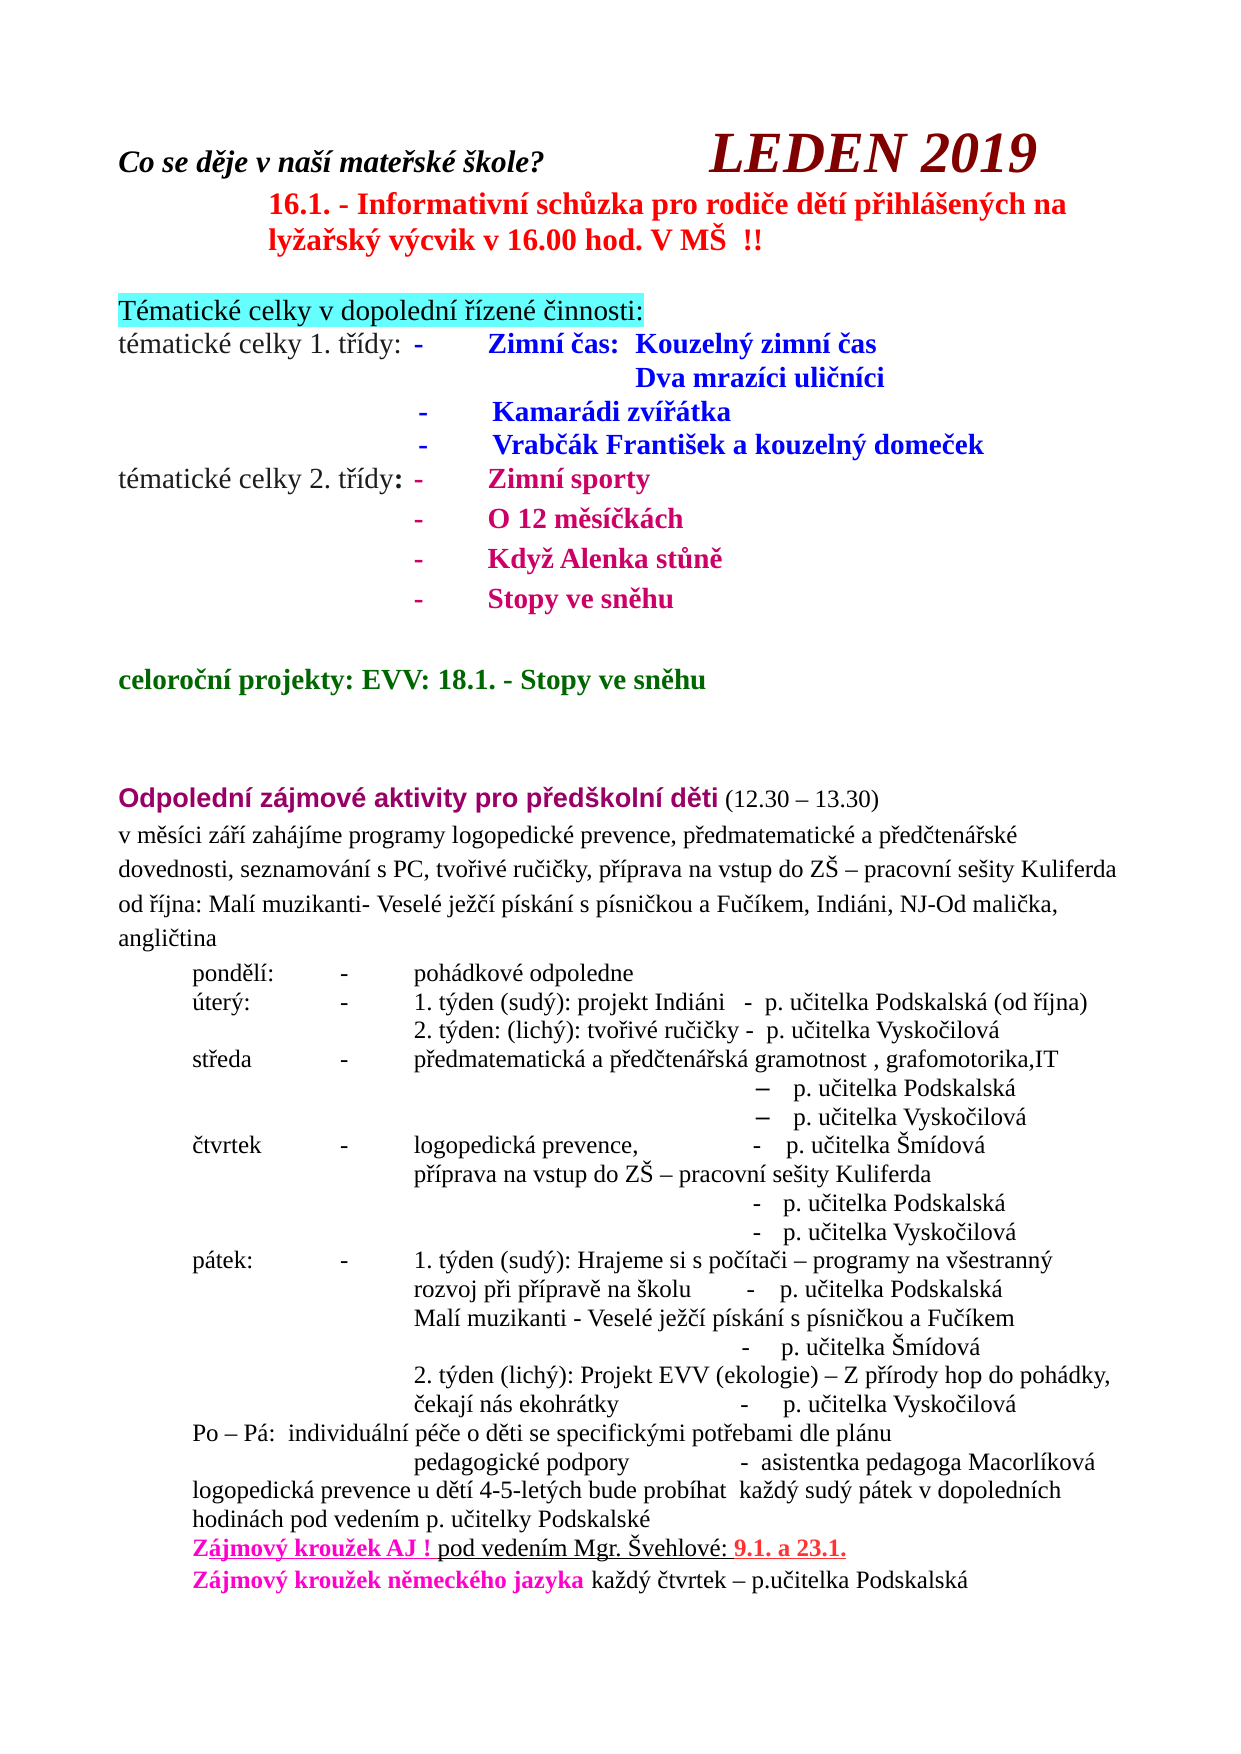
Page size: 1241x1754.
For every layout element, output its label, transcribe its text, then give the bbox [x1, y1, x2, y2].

text čtvrtek - logopedická prevence, - p. učitelka Šmídová [118, 1130, 1122, 1159]
text - p. učitelka Vyskočilová [118, 1217, 1122, 1245]
text 2. týden (lichý): Projekt EVV (ekologie) – Z přírody hop do pohádky, čekají nás ekohrátky - p. učitelka Vyskočilová [118, 1360, 1122, 1418]
list - Vrabčák František a kouzelný domeček [381, 427, 1122, 461]
text Malí muzikanti - Veselé ježčí pískání s písničkou a Fučíkem [118, 1303, 1122, 1332]
text tématické celky 1. třídy: - Zimní čas: Kouzelný zimní čas [118, 327, 1122, 360]
text - Stopy ve sněhu [118, 581, 1122, 615]
text Co se děje v naší mateřské škole? LEDEN 2019 [118, 118, 1122, 185]
text Zájmový kroužek německého jazyka každý čtvrtek – p.učitelka Podskalská [118, 1562, 1122, 1595]
text v měsíci září zahájíme programy logopedické prevence, předmatematické a předčtenářské dovednosti, seznamování s PC, tvořivé ručičky, příprava na vstup do ZŠ – pracovní sešity Kuliferda [118, 820, 1122, 883]
list - Kamarádi zvířátka [381, 394, 1122, 427]
text hodinách pod vedením p. učitelky Podskalské [118, 1504, 1122, 1533]
text logopedická prevence u dětí 4-5-letých bude probíhat každý sudý pátek v dopoledních [118, 1475, 1122, 1504]
text - Když Alenka stůně [118, 541, 1122, 575]
text pátek: - 1. týden (sudý): Hrajeme si s počítači – programy na všestranný rozvoj při přípravě na školu - p. učitelka Podskalská [118, 1245, 1122, 1303]
text celoroční projekty: EVV: 18.1. - Stopy ve sněhu [118, 662, 1122, 695]
text příprava na vstup do ZŠ – pracovní sešity Kuliferda [118, 1159, 1122, 1188]
text Odpolední zájmové aktivity pro předškolní děti (12.30 – 13.30) [118, 782, 1122, 814]
list 16.1. - Informativní schůzka pro rodiče dětí přihlášených na lyžařský výcvik v 16.00 hod. V MŠ !! [231, 185, 1122, 257]
text úterý: - 1. týden (sudý): projekt Indiáni - p. učitelka Podskalská (od října) [118, 987, 1122, 1015]
text od října: Malí muzikanti- Veselé ježčí pískání s písničkou a Fučíkem, Indiáni, NJ-Od malička, angličtina [118, 889, 1122, 952]
text Zájmový kroužek AJ ! pod vedením Mgr. Švehlové: 9.1. a 23.1. [118, 1533, 1122, 1562]
text tématické celky 2. třídy: - Zimní sporty [118, 461, 1122, 494]
text - O 12 měsíčkách [118, 501, 1122, 534]
text středa - předmatematická a předčtenářská gramotnost , grafomotorika,IT [118, 1044, 1122, 1073]
text Tématické celky v dopolední řízené činnosti: [118, 293, 1122, 327]
text 2. týden: (lichý): tvořivé ručičky - p. učitelka Vyskočilová [118, 1015, 1122, 1044]
text Dva mrazíci uličníci [118, 360, 1122, 394]
text - p. učitelka Podskalská [118, 1188, 1122, 1217]
text Po – Pá: individuální péče o děti se specifickými potřebami dle plánu pedagogické podpory - asistentka pedagoga Macorlíková [118, 1418, 1122, 1475]
list p. učitelka Vyskočilová [756, 1102, 1122, 1130]
text - p. učitelka Šmídová [118, 1332, 1122, 1360]
text pondělí: - pohádkové odpoledne [118, 958, 1122, 987]
list p. učitelka Podskalská [756, 1073, 1122, 1102]
